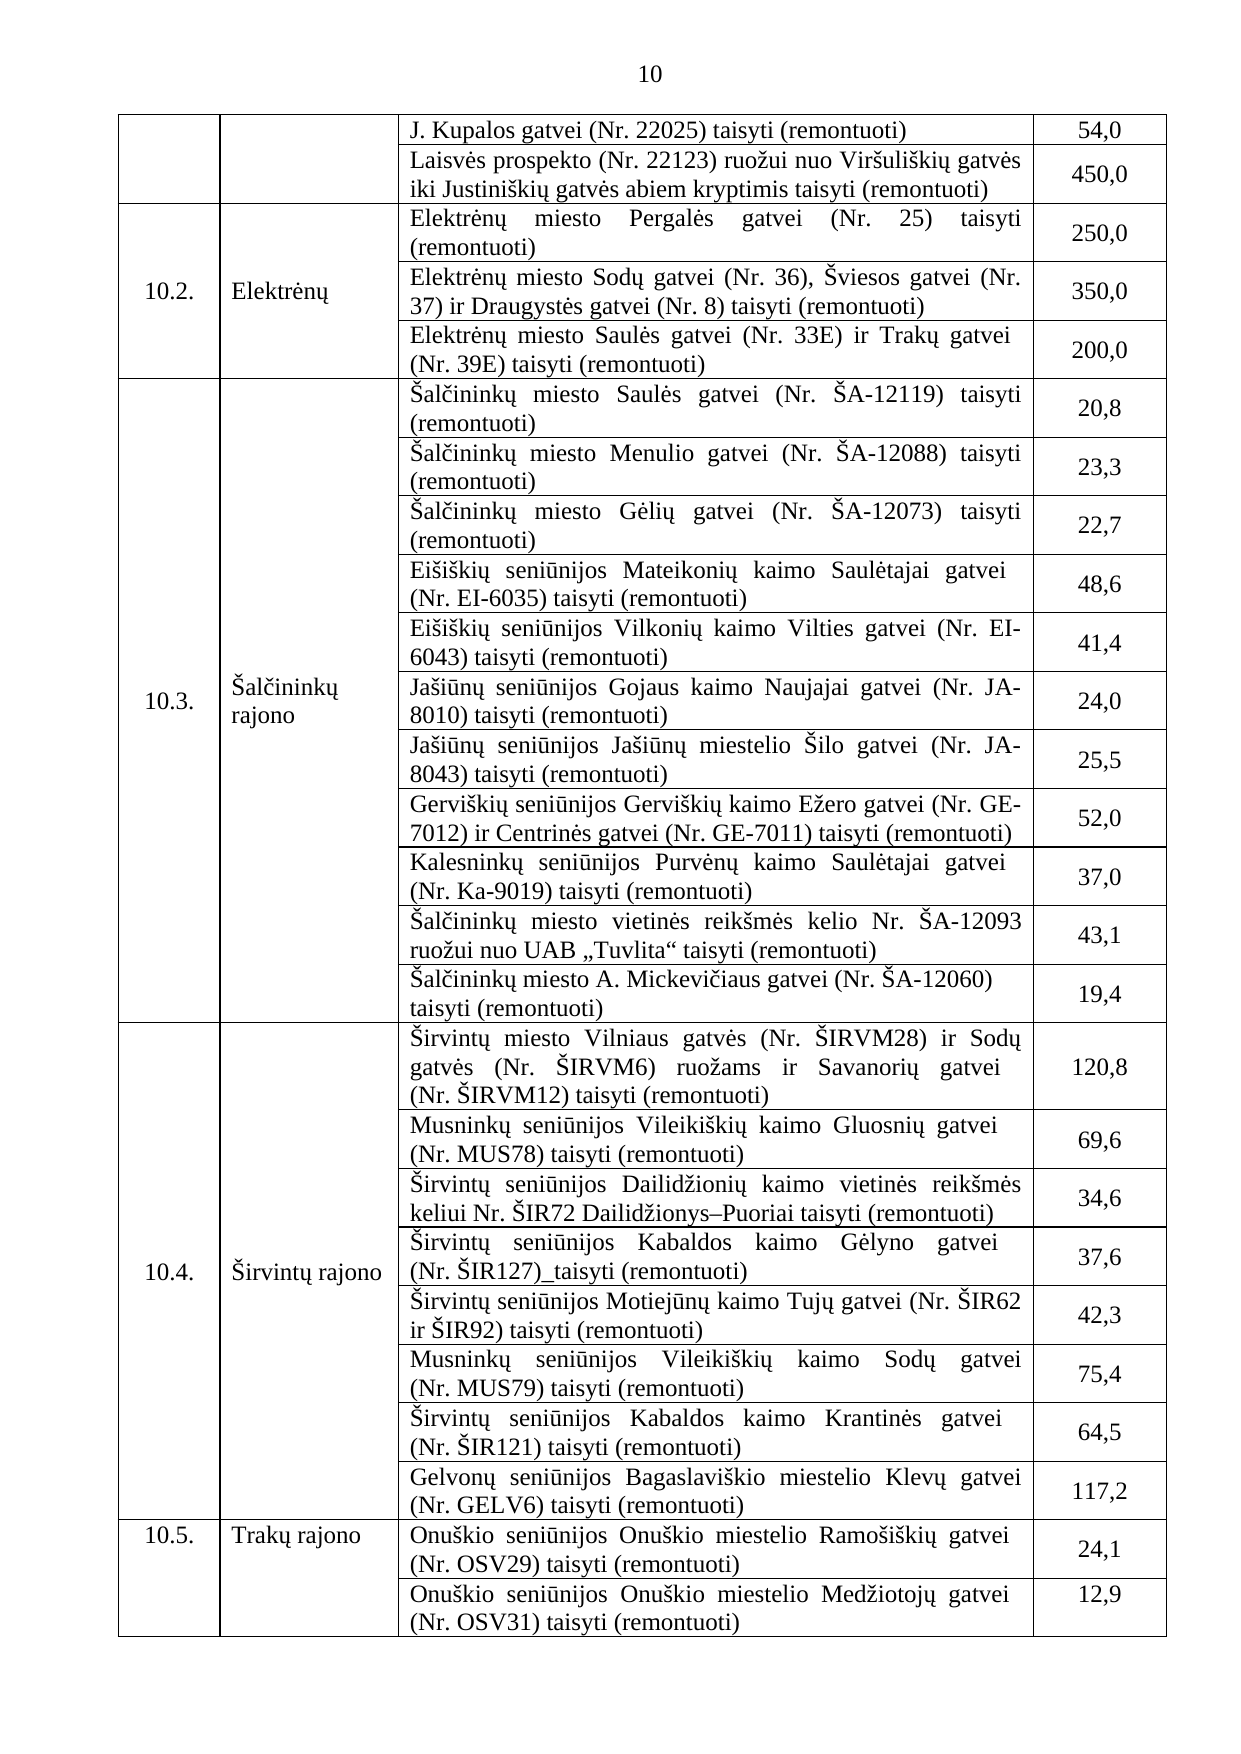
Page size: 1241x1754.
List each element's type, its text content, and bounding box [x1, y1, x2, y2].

table_cell Jašiūnų seniūnijos Jašiūnų miestelio Šilo gatvei (Nr. JA-8043) taisyti (remontuoti) [399, 730, 1033, 788]
table_cell J. Kupalos gatvei (Nr. 22025) taisyti (remontuoti) [399, 115, 1033, 144]
table_cell Musninkų seniūnijos Vileikiškių kaimo Sodų gatvei (Nr. MUS79) taisyti (remontuoti) [399, 1345, 1033, 1402]
table_cell 69,6 [1034, 1110, 1166, 1168]
table_cell 20,8 [1034, 379, 1166, 437]
table_cell 25,5 [1034, 730, 1166, 788]
table_cell 24,0 [1034, 672, 1166, 729]
table_cell 250,0 [1034, 204, 1166, 261]
table_cell 120,8 [1034, 1023, 1166, 1109]
table_cell Kalesninkų seniūnijos Purvėnų kaimo Saulėtajai gatvei (Nr. Ka-9019) taisyti (remontuoti) [399, 848, 1033, 905]
table_cell Šalčininkų rajono [221, 379, 398, 1022]
table_cell Širvintų rajono [221, 1023, 398, 1519]
table_cell Onuškio seniūnijos Onuškio miestelio Ramošiškių gatvei (Nr. OSV29) taisyti (remontuoti) [399, 1520, 1033, 1578]
table_cell 48,6 [1034, 555, 1166, 612]
table_cell Širvintų seniūnijos Motiejūnų kaimo Tujų gatvei (Nr. ŠIR62 ir ŠIR92) taisyti (remontuoti) [399, 1286, 1033, 1343]
table_cell Onuškio seniūnijos Onuškio miestelio Medžiotojų gatvei (Nr. OSV31) taisyti (remontuoti) [399, 1579, 1033, 1636]
table_cell 200,0 [1034, 321, 1166, 378]
table_cell [221, 115, 398, 202]
table_cell Šalčininkų miesto Menulio gatvei (Nr. ŠA-12088) taisyti (remontuoti) [399, 438, 1033, 495]
table_cell Šalčininkų miesto A. Mickevičiaus gatvei (Nr. ŠA-12060) taisyti (remontuoti) [399, 965, 1033, 1022]
table_cell Eišiškių seniūnijos Vilkonių kaimo Vilties gatvei (Nr. EI-6043) taisyti (remontuoti) [399, 613, 1033, 671]
table_cell Elektrėnų [221, 204, 398, 378]
table_cell Širvintų seniūnijos Kabaldos kaimo Gėlyno gatvei (Nr. ŠIR127)_taisyti (remontuoti) [399, 1228, 1033, 1285]
table_cell 34,6 [1034, 1169, 1166, 1226]
table_cell 64,5 [1034, 1403, 1166, 1461]
table_cell Elektrėnų miesto Sodų gatvei (Nr. 36), Šviesos gatvei (Nr. 37) ir Draugystės gatvei (Nr. 8) taisyti (remontuoti) [399, 262, 1033, 319]
table_cell Eišiškių seniūnijos Mateikonių kaimo Saulėtajai gatvei (Nr. EI-6035) taisyti (remontuoti) [399, 555, 1033, 612]
table_cell Širvintų seniūnijos Kabaldos kaimo Krantinės gatvei (Nr. ŠIR121) taisyti (remontuoti) [399, 1403, 1033, 1461]
table_cell 22,7 [1034, 496, 1166, 554]
table_cell Elektrėnų miesto Pergalės gatvei (Nr. 25) taisyti (remontuoti) [399, 204, 1033, 261]
table_cell [119, 115, 219, 202]
table_cell 37,0 [1034, 848, 1166, 905]
table_cell Jašiūnų seniūnijos Gojaus kaimo Naujajai gatvei (Nr. JA-8010) taisyti (remontuoti) [399, 672, 1033, 729]
table_cell 350,0 [1034, 262, 1166, 319]
table_cell Šalčininkų miesto Saulės gatvei (Nr. ŠA-12119) taisyti (remontuoti) [399, 379, 1033, 437]
table_cell 10.4. [119, 1023, 219, 1519]
table_cell Trakų rajono [221, 1520, 398, 1636]
table_cell 75,4 [1034, 1345, 1166, 1402]
table_cell 10.3. [119, 379, 219, 1022]
table_cell Elektrėnų miesto Saulės gatvei (Nr. 33E) ir Trakų gatvei (Nr. 39E) taisyti (remontuoti) [399, 321, 1033, 378]
table_cell 24,1 [1034, 1520, 1166, 1578]
table_cell 10.2. [119, 204, 219, 378]
table_cell 117,2 [1034, 1462, 1166, 1519]
table_cell 43,1 [1034, 906, 1166, 963]
table_cell Musninkų seniūnijos Vileikiškių kaimo Gluosnių gatvei (Nr. MUS78) taisyti (remontuoti) [399, 1110, 1033, 1168]
table_cell 42,3 [1034, 1286, 1166, 1343]
table_cell 37,6 [1034, 1228, 1166, 1285]
table_cell 54,0 [1034, 115, 1166, 144]
table_cell 41,4 [1034, 613, 1166, 671]
table_cell 450,0 [1034, 145, 1166, 202]
table_cell Laisvės prospekto (Nr. 22123) ruožui nuo Viršuliškių gatvės iki Justiniškių gatvės abiem kryptimis taisyti (remontuoti) [399, 145, 1033, 202]
table_cell Šalčininkų miesto Gėlių gatvei (Nr. ŠA-12073) taisyti (remontuoti) [399, 496, 1033, 554]
table_cell 23,3 [1034, 438, 1166, 495]
table_cell Šalčininkų miesto vietinės reikšmės kelio Nr. ŠA-12093 ruožui nuo UAB „Tuvlita“ taisyti (remontuoti) [399, 906, 1033, 963]
table_cell 19,4 [1034, 965, 1166, 1022]
table_cell Širvintų seniūnijos Dailidžionių kaimo vietinės reikšmės keliui Nr. ŠIR72 Dailidžionys–Puoriai taisyti (remontuoti) [399, 1169, 1033, 1226]
table_cell 52,0 [1034, 789, 1166, 846]
table_cell Gelvonų seniūnijos Bagaslaviškio miestelio Klevų gatvei (Nr. GELV6) taisyti (remontuoti) [399, 1462, 1033, 1519]
table_cell 12,9 [1034, 1579, 1166, 1636]
table_cell Širvintų miesto Vilniaus gatvės (Nr. ŠIRVM28) ir Sodų gatvės (Nr. ŠIRVM6) ruožams ir Savanorių gatvei (Nr. ŠIRVM12) taisyti (remontuoti) [399, 1023, 1033, 1109]
table_cell 10.5. [119, 1520, 219, 1636]
table_cell Gerviškių seniūnijos Gerviškių kaimo Ežero gatvei (Nr. GE-7012) ir Centrinės gatvei (Nr. GE-7011) taisyti (remontuoti) [399, 789, 1033, 846]
